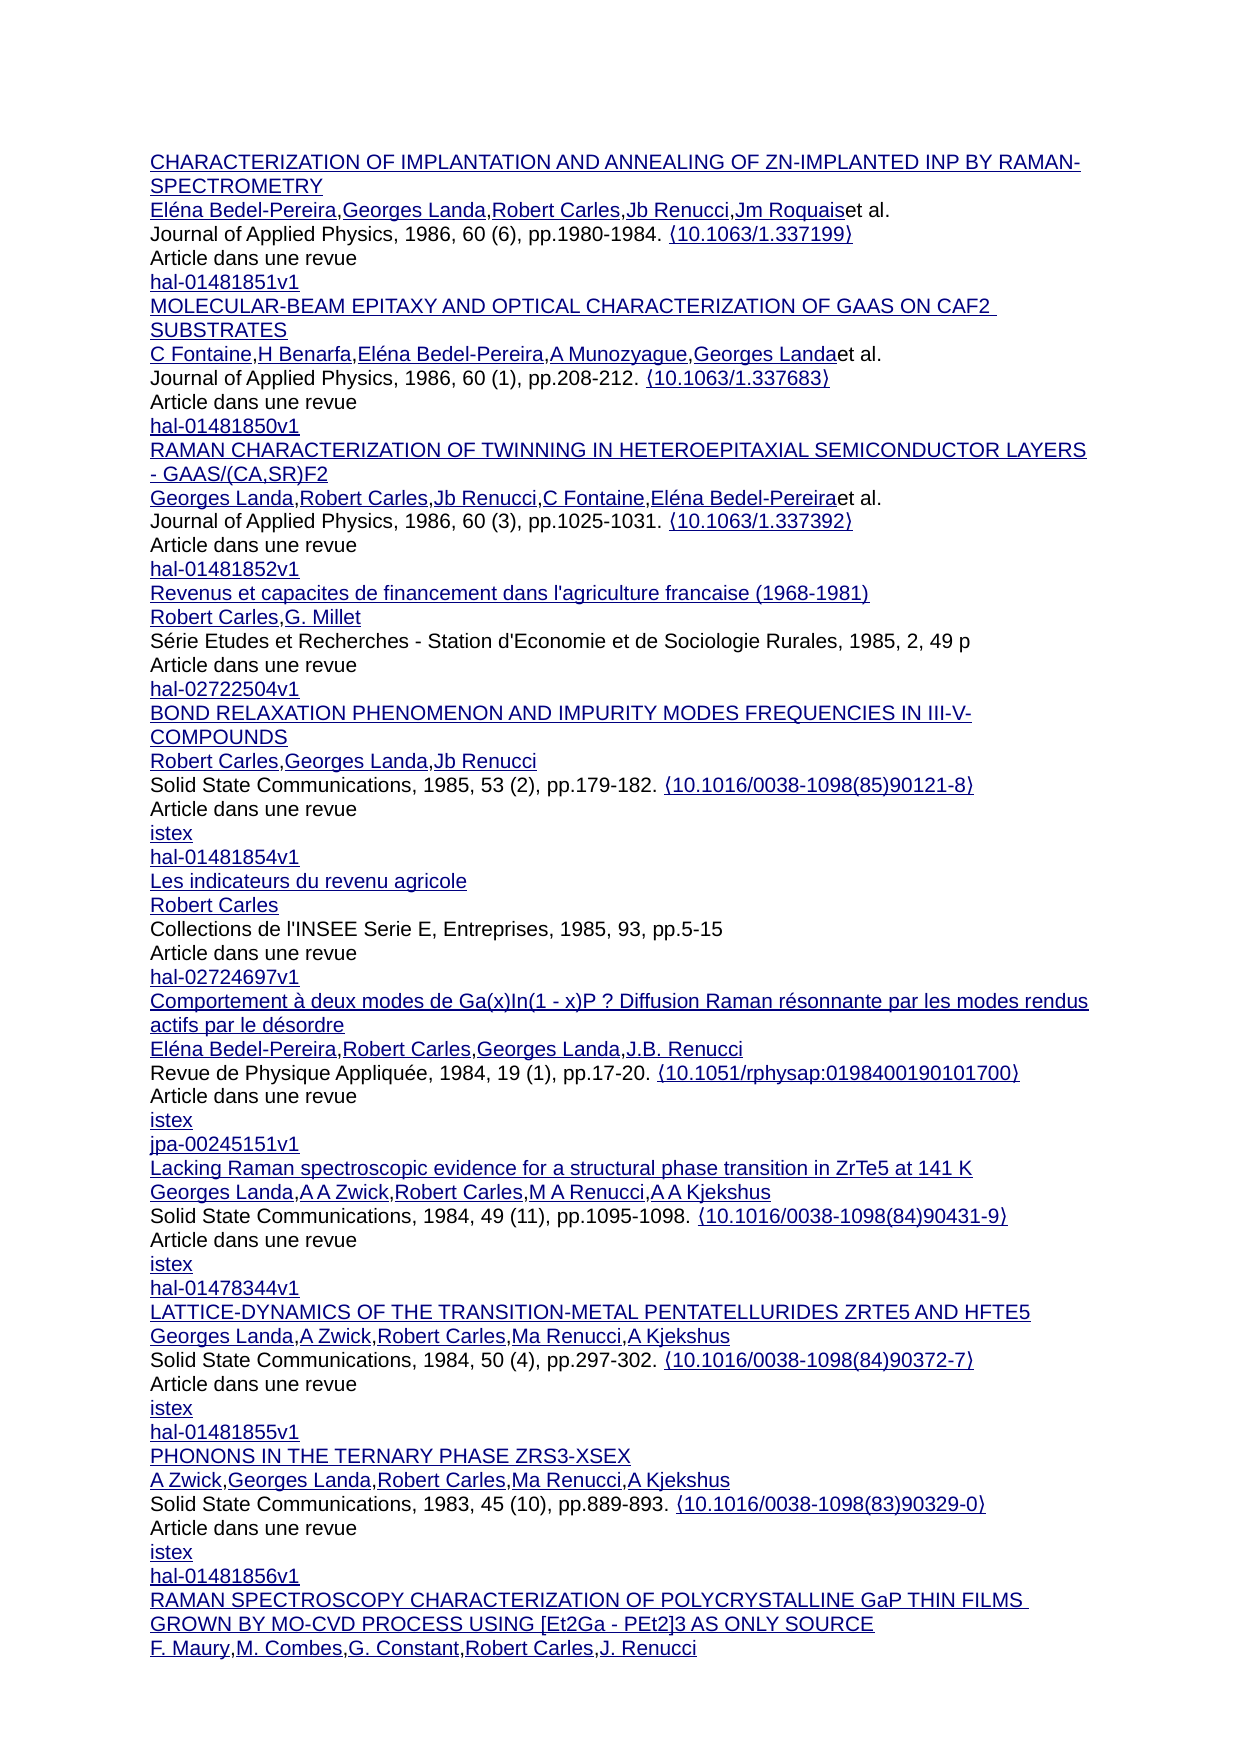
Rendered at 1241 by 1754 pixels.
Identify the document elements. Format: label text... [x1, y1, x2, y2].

table_cell BOND RELAXATION PHENOMENON AND IMPURITY MODES FREQUENCIES IN III-V-COMPOUNDS Robert Carles,Georges Landa,Jb Renucci Solid State Communications, 1985, 53 (2), pp.179-182. ⟨10.1016/0038-1098(85)90121-8⟩ Article dans une revue istex hal-01481854v1 [150, 701, 1090, 869]
table_cell Revenus et capacites de financement dans l'agriculture francaise (1968-1981) Robert Carles,G. Millet Série Etudes et Recherches - Station d'Economie et de Sociologie Rurales, 1985, 2, 49 p Article dans une revue hal-02722504v1 [150, 581, 1090, 701]
table_cell CHARACTERIZATION OF IMPLANTATION AND ANNEALING OF ZN-IMPLANTED INP BY RAMAN-SPECTROMETRY Eléna Bedel-Pereira,Georges Landa,Robert Carles,Jb Renucci,Jm Roquaiset al. Journal of Applied Physics, 1986, 60 (6), pp.1980-1984. ⟨10.1063/1.337199⟩ Article dans une revue hal-01481851v1 [150, 150, 1090, 294]
table_cell Comportement à deux modes de Ga(x)In(1 - x)P ? Diffusion Raman résonnante par les modes rendus actifs par le désordre Eléna Bedel-Pereira,Robert Carles,Georges Landa,J.B. Renucci Revue de Physique Appliquée, 1984, 19 (1), pp.17-20. ⟨10.1051/rphysap:0198400190101700⟩ Article dans une revue istex jpa-00245151v1 [150, 989, 1090, 1156]
table_cell PHONONS IN THE TERNARY PHASE ZRS3-XSEX A Zwick,Georges Landa,Robert Carles,Ma Renucci,A Kjekshus Solid State Communications, 1983, 45 (10), pp.889-893. ⟨10.1016/0038-1098(83)90329-0⟩ Article dans une revue istex hal-01481856v1 [150, 1444, 1090, 1587]
table_cell LATTICE-DYNAMICS OF THE TRANSITION-METAL PENTATELLURIDES ZRTE5 AND HFTE5 Georges Landa,A Zwick,Robert Carles,Ma Renucci,A Kjekshus Solid State Communications, 1984, 50 (4), pp.297-302. ⟨10.1016/0038-1098(84)90372-7⟩ Article dans une revue istex hal-01481855v1 [150, 1300, 1090, 1444]
table_cell RAMAN SPECTROSCOPY CHARACTERIZATION OF POLYCRYSTALLINE GaP THIN FILMS GROWN BY MO-CVD PROCESS USING [Et2Ga - PEt2]3 AS ONLY SOURCE F. Maury,M. Combes,G. Constant,Robert Carles,J. Renucci [150, 1588, 1090, 1659]
table_cell Lacking Raman spectroscopic evidence for a structural phase transition in ZrTe5 at 141 K Georges Landa,A A Zwick,Robert Carles,M A Renucci,A A Kjekshus Solid State Communications, 1984, 49 (11), pp.1095-1098. ⟨10.1016/0038-1098(84)90431-9⟩ Article dans une revue istex hal-01478344v1 [150, 1156, 1090, 1300]
table_cell RAMAN CHARACTERIZATION OF TWINNING IN HETEROEPITAXIAL SEMICONDUCTOR LAYERS - GAAS/(CA,SR)F2 Georges Landa,Robert Carles,Jb Renucci,C Fontaine,Eléna Bedel-Pereiraet al. Journal of Applied Physics, 1986, 60 (3), pp.1025-1031. ⟨10.1063/1.337392⟩ Article dans une revue hal-01481852v1 [150, 438, 1090, 581]
table_cell MOLECULAR-BEAM EPITAXY AND OPTICAL CHARACTERIZATION OF GAAS ON CAF2 SUBSTRATES C Fontaine,H Benarfa,Eléna Bedel-Pereira,A Munozyague,Georges Landaet al. Journal of Applied Physics, 1986, 60 (1), pp.208-212. ⟨10.1063/1.337683⟩ Article dans une revue hal-01481850v1 [150, 294, 1090, 437]
table_cell Les indicateurs du revenu agricole Robert Carles Collections de l'INSEE Serie E, Entreprises, 1985, 93, pp.5-15 Article dans une revue hal-02724697v1 [150, 869, 1090, 988]
